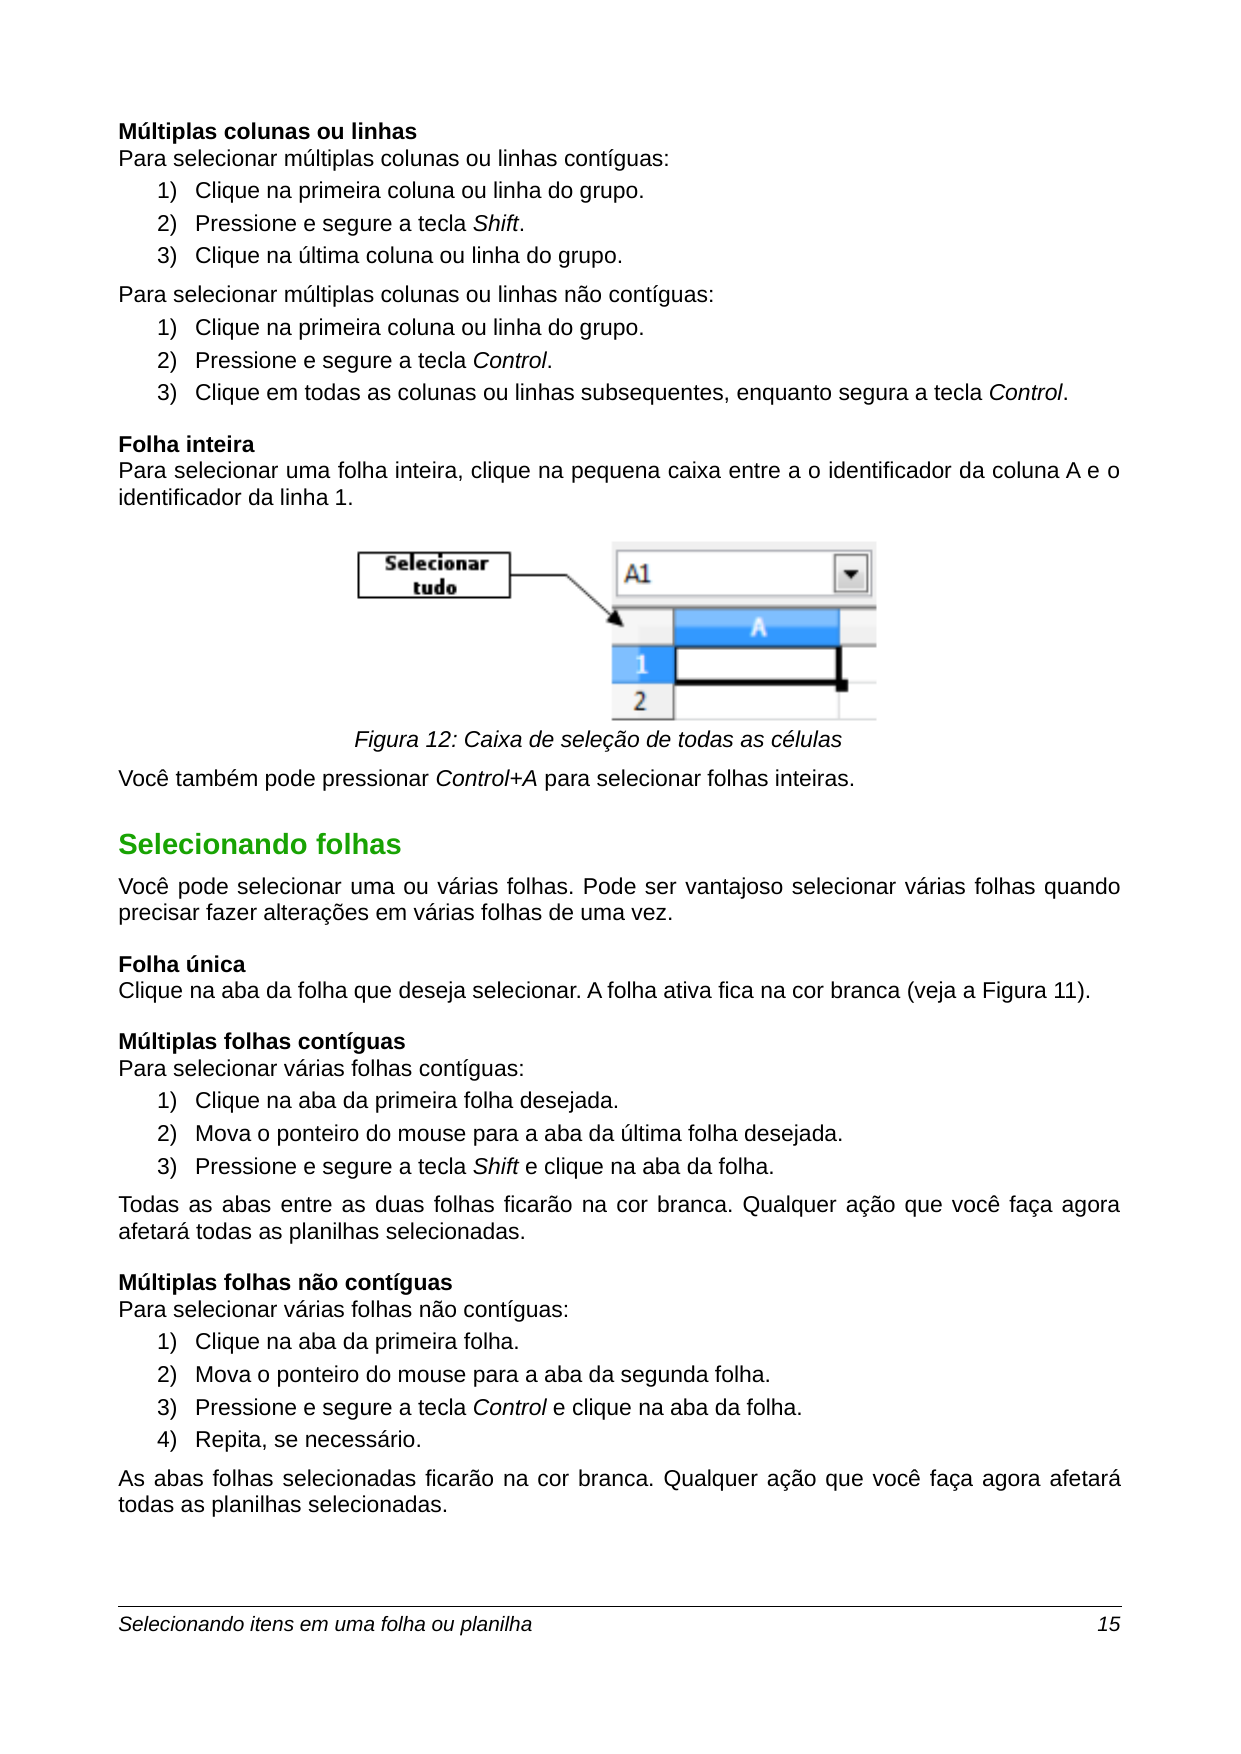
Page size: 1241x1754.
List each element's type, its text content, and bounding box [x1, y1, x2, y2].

list Pressione e segure a tecla Control e clique na aba da folha. [177, 1393, 1122, 1420]
list Repita, se necessário. [177, 1426, 1122, 1452]
list Clique na última coluna ou linha do grupo. [177, 242, 1122, 269]
text Para selecionar uma folha inteira, clique na pequena caixa entre a o identificador da coluna A e o identificador da linha 1. [118, 457, 1122, 510]
text Você também pode pressionar Control+A para selecionar folhas inteiras. [118, 765, 1122, 791]
list Para selecionar múltiplas colunas ou linhas contíguas: [118, 144, 1122, 171]
list Pressione e segure a tecla Shift e clique na aba da folha. [177, 1153, 1122, 1179]
list Pressione e segure a tecla Control. [177, 347, 1122, 373]
list Mova o ponteiro do mouse para a aba da última folha desejada. [177, 1120, 1122, 1146]
list Clique na aba da primeira folha desejada. [177, 1087, 1122, 1114]
list Para selecionar múltiplas colunas ou linhas não contíguas: [118, 281, 1122, 308]
text Múltiplas folhas contíguas [118, 1028, 1122, 1054]
list Para selecionar várias folhas não contíguas: [118, 1296, 1122, 1322]
text Folha inteira [118, 431, 1122, 457]
text Folha única [118, 951, 1122, 977]
text Você pode selecionar uma ou várias folhas. Pode ser vantajoso selecionar várias folhas quando precisar fazer alterações em várias folhas de uma vez. [118, 873, 1122, 926]
text As abas folhas selecionadas ficarão na cor branca. Qualquer ação que você faça agora afetará todas as planilhas selecionadas. [118, 1465, 1122, 1518]
list Clique na primeira coluna ou linha do grupo. [177, 314, 1122, 341]
subtitle Selecionando folhas [118, 827, 1122, 860]
list Clique na aba da primeira folha. [177, 1328, 1122, 1355]
list Mova o ponteiro do mouse para a aba da segunda folha. [177, 1361, 1122, 1387]
text Múltiplas colunas ou linhas [118, 118, 1122, 144]
list Para selecionar várias folhas contíguas: [118, 1054, 1122, 1081]
picture [354, 534, 887, 727]
text Figura 12: Caixa de seleção de todas as células [354, 727, 886, 752]
text Clique na aba da folha que deseja selecionar. A folha ativa fica na cor branca (veja a Figura 11). [118, 977, 1122, 1003]
list Clique na primeira coluna ou linha do grupo. [177, 177, 1122, 204]
text Múltiplas folhas não contíguas [118, 1269, 1122, 1296]
list Pressione e segure a tecla Shift. [177, 210, 1122, 236]
text Todas as abas entre as duas folhas ficarão na cor branca. Qualquer ação que você faça agora afetará todas as planilhas selecionadas. [118, 1191, 1122, 1244]
list Clique em todas as colunas ou linhas subsequentes, enquanto segura a tecla Control. [177, 379, 1122, 406]
